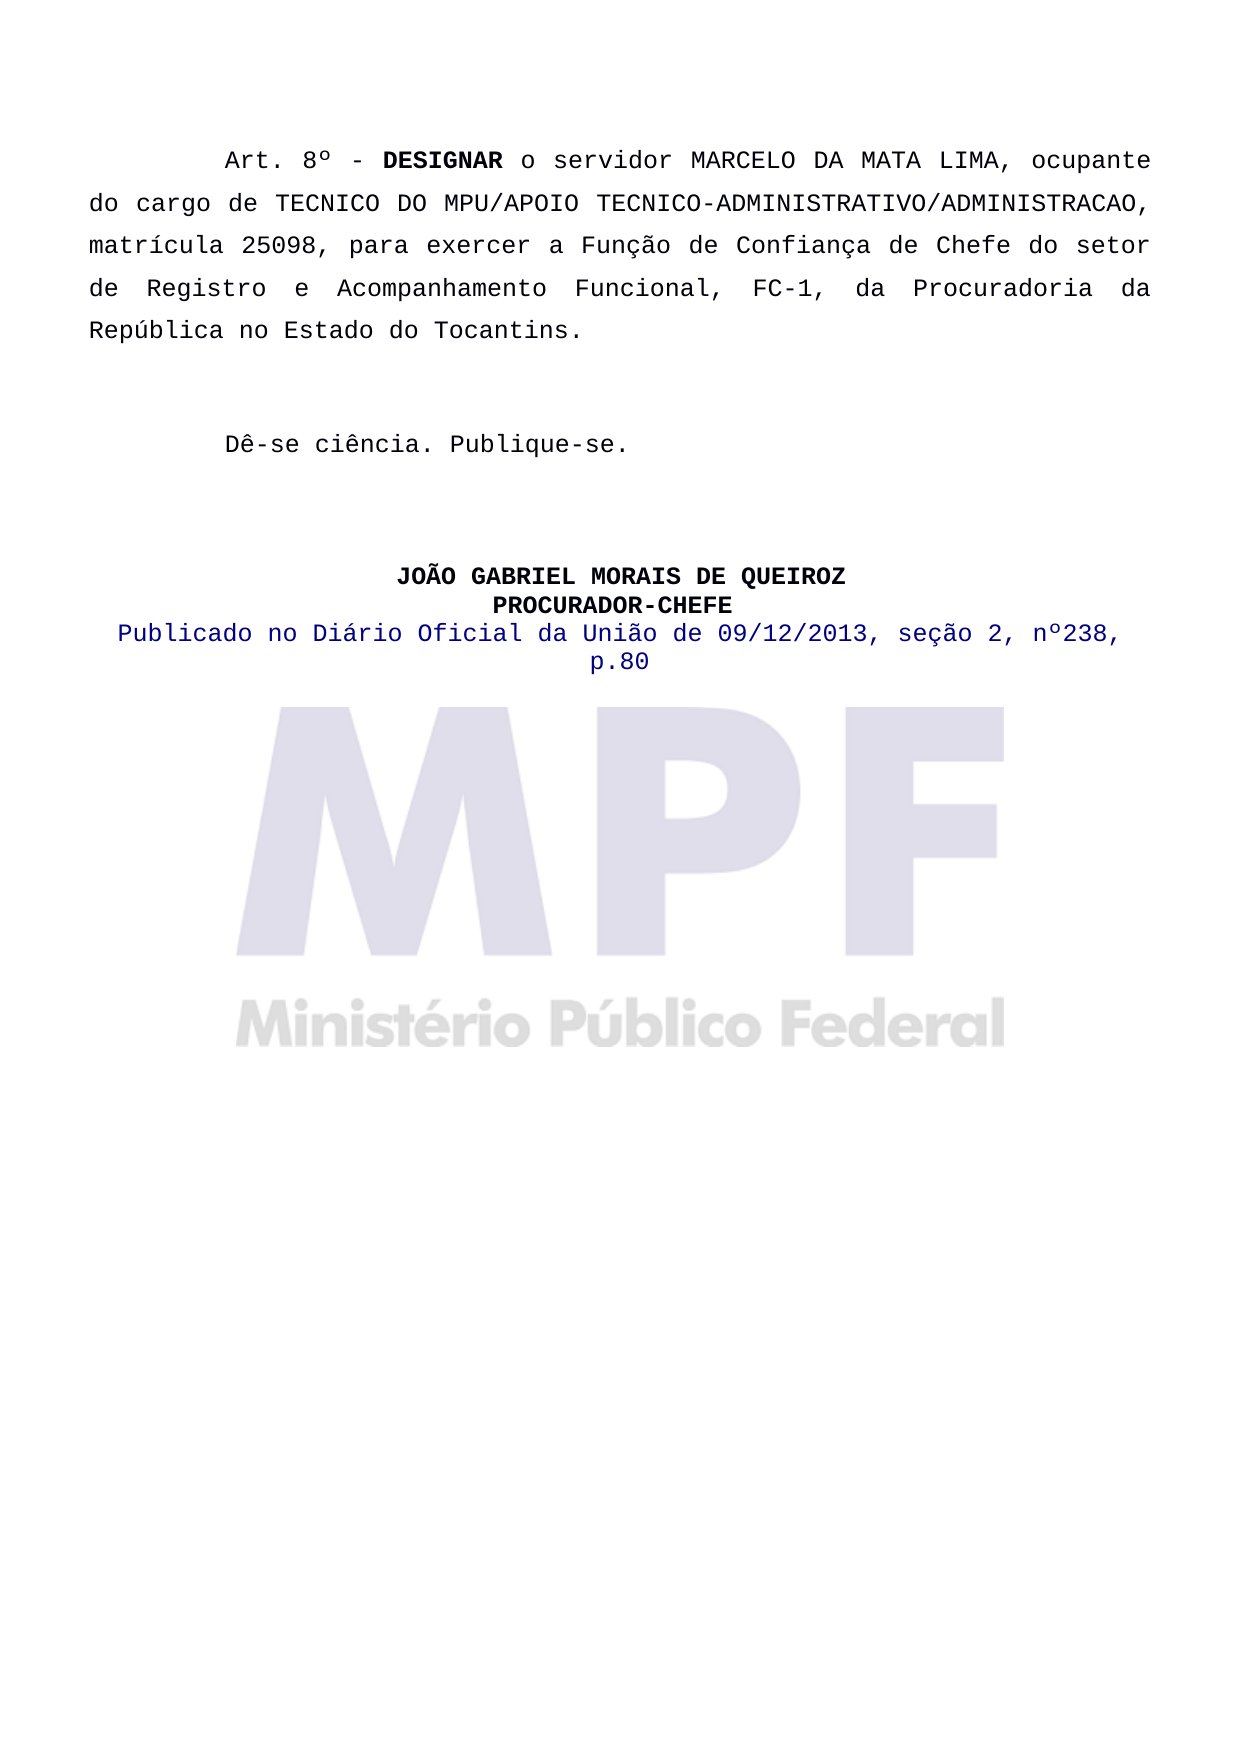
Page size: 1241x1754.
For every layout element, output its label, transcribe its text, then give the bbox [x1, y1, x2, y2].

text Dê-se ciência. Publique-se. [89, 432, 1152, 460]
text JOÃO GABRIEL MORAIS DE QUEIROZ [90, 564, 1152, 592]
text Publicado no Diário Oficial da União de 09/12/2013, seção 2, nº238, p.80 [87, 621, 1152, 677]
picture [236, 707, 1004, 1047]
text Art. 8º - DESIGNAR o servidor MARCELO DA MATA LIMA, ocupante do cargo de TECNICO DO MPU/APOIO TECNICO-ADMINISTRATIVO/ADMINISTRACAO, matrícula 25098, para exercer a Função de Confiança de Chefe do setor de Registro e Acompanhamento Funcional, FC-1, da Procuradoria da República no Estado do Tocantins. [89, 148, 1152, 346]
text PROCURADOR-CHEFE [87, 592, 1152, 621]
